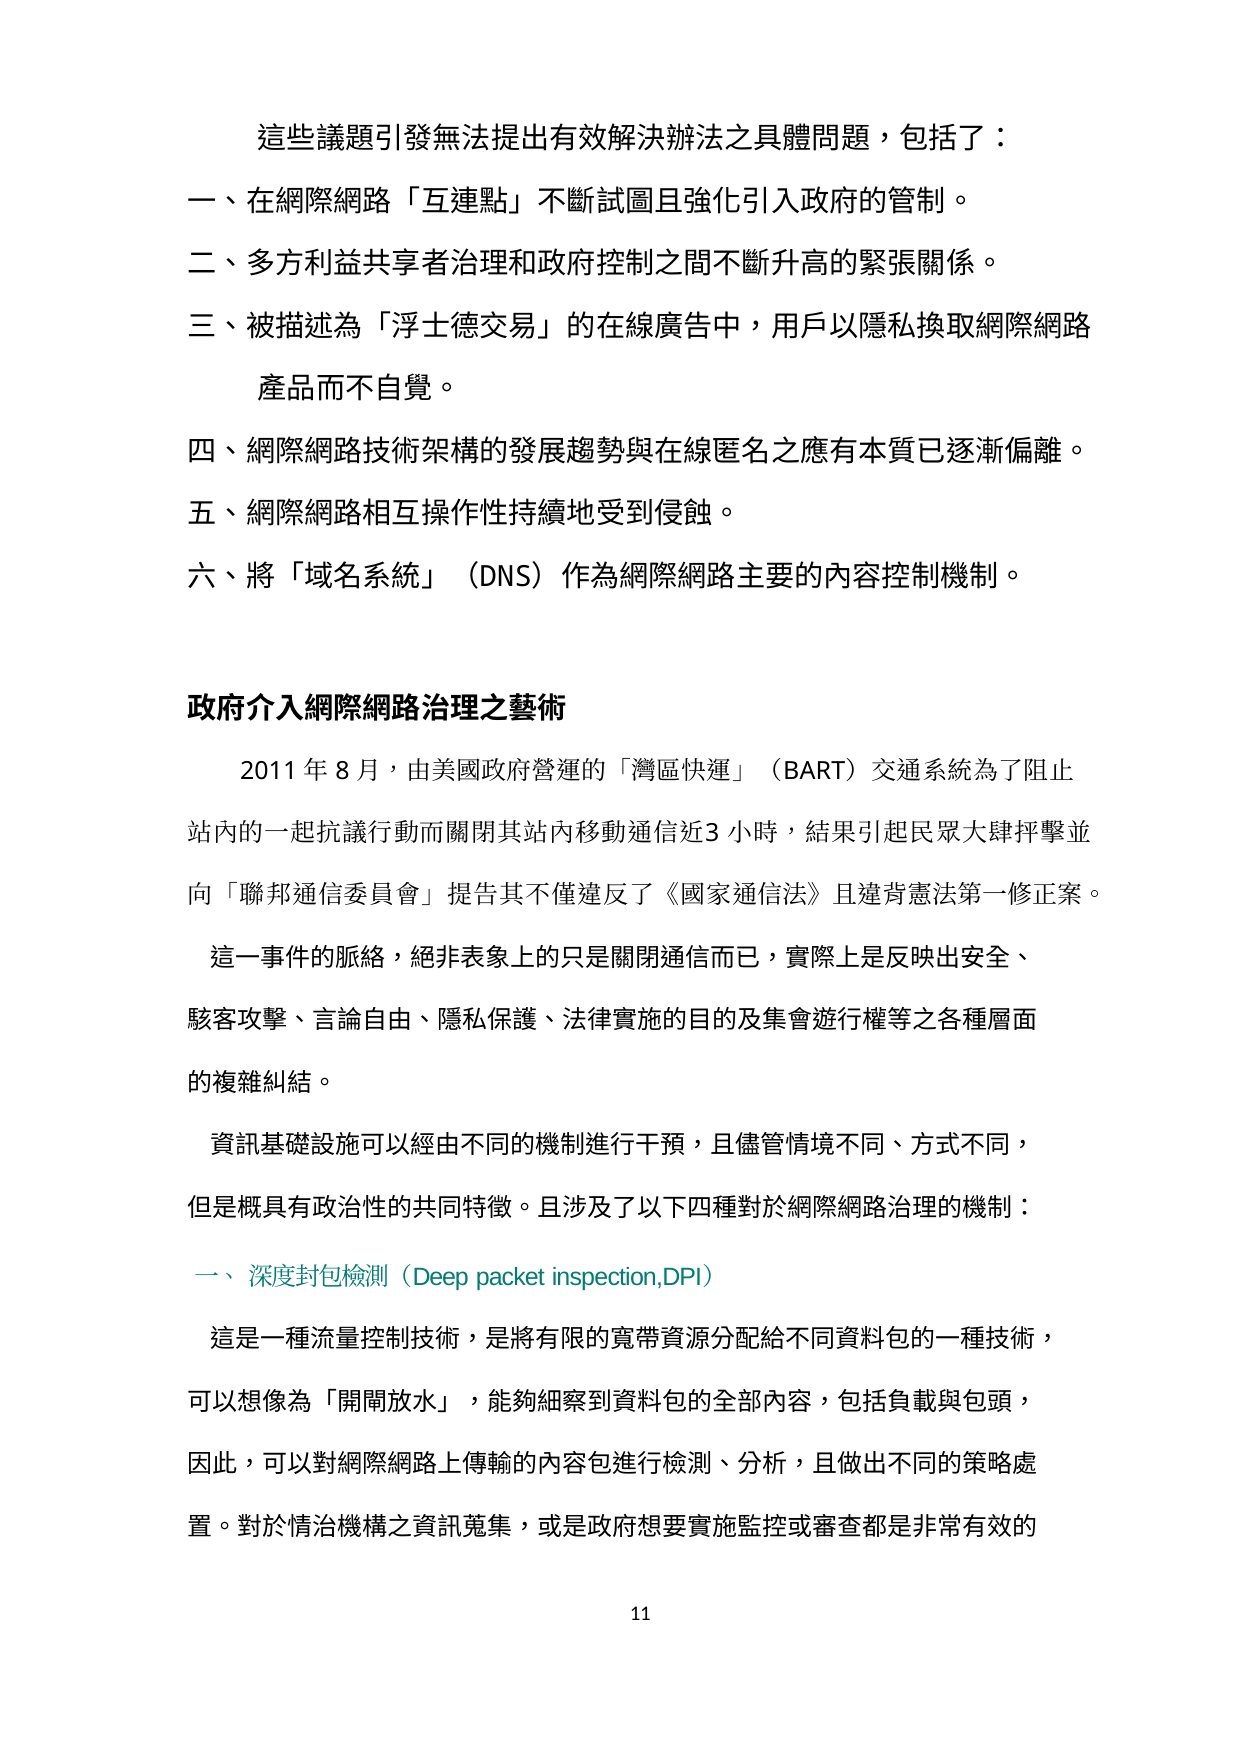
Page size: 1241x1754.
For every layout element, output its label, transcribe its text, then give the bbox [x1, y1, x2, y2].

text 這是一種流量控制技術，是將有限的寬帶資源分配給不同資料包的一種技術，可以想像為「開閘放水」，能夠細察到資料包的全部內容，包括負載與包頭，因此，可以對網際網路上傳輸的內容包進行檢測、分析，且做出不同的策略處置。對於情治機構之資訊蒐集，或是政府想要實施監控或審查都是非常有效的 [187, 1295, 1059, 1545]
text 四、網際網路技術架構的發展趨勢與在線匿名之應有本質已逐漸偏離。 [187, 407, 1093, 469]
text 三、被描述為「浮士德交易」的在線廣告中，用戶以隱私換取網際網路 [187, 282, 1093, 344]
text 政府介入網際網路治理之藝術 2011 年 8 月，由美國政府營運的「灣區快運」（BART）交通系統為了阻止站內的一起抗議行動而關閉其站內移動通信近3 小時，結果引起民眾大肆抨擊並向「聯邦通信委員會」提告其不僅違反了《國家通信法》且違背憲法第一修正案。 [187, 664, 1093, 914]
text 一、在網際網路「互連點」不斷試圖且強化引入政府的管制。 [187, 157, 1093, 219]
text 產品而不自覺。 [187, 344, 1093, 407]
text 這些議題引發無法提出有效解決辦法之具體問題，包括了： [187, 94, 1093, 157]
text 二、多方利益共享者治理和政府控制之間不斷升高的緊張關係。 [187, 219, 1093, 282]
text 一、 深度封包檢測（Deep packet inspection,DPI） [187, 1233, 1093, 1295]
text 六、將「域名系統」（DNS）作為網際網路主要的內容控制機制。 [187, 532, 1093, 594]
text 這一事件的脈絡，絕非表象上的只是關閉通信而已，實際上是反映出安全、駭客攻擊、言論自由、隱私保護、法律實施的目的及集會遊行權等之各種層面的複雜糾結。 [187, 914, 1059, 1101]
text 五、網際網路相互操作性持續地受到侵蝕。 [187, 469, 1093, 532]
text 資訊基礎設施可以經由不同的機制進行干預，且儘管情境不同、方式不同，但是概具有政治性的共同特徵。且涉及了以下四種對於網際網路治理的機制： [187, 1101, 1059, 1226]
